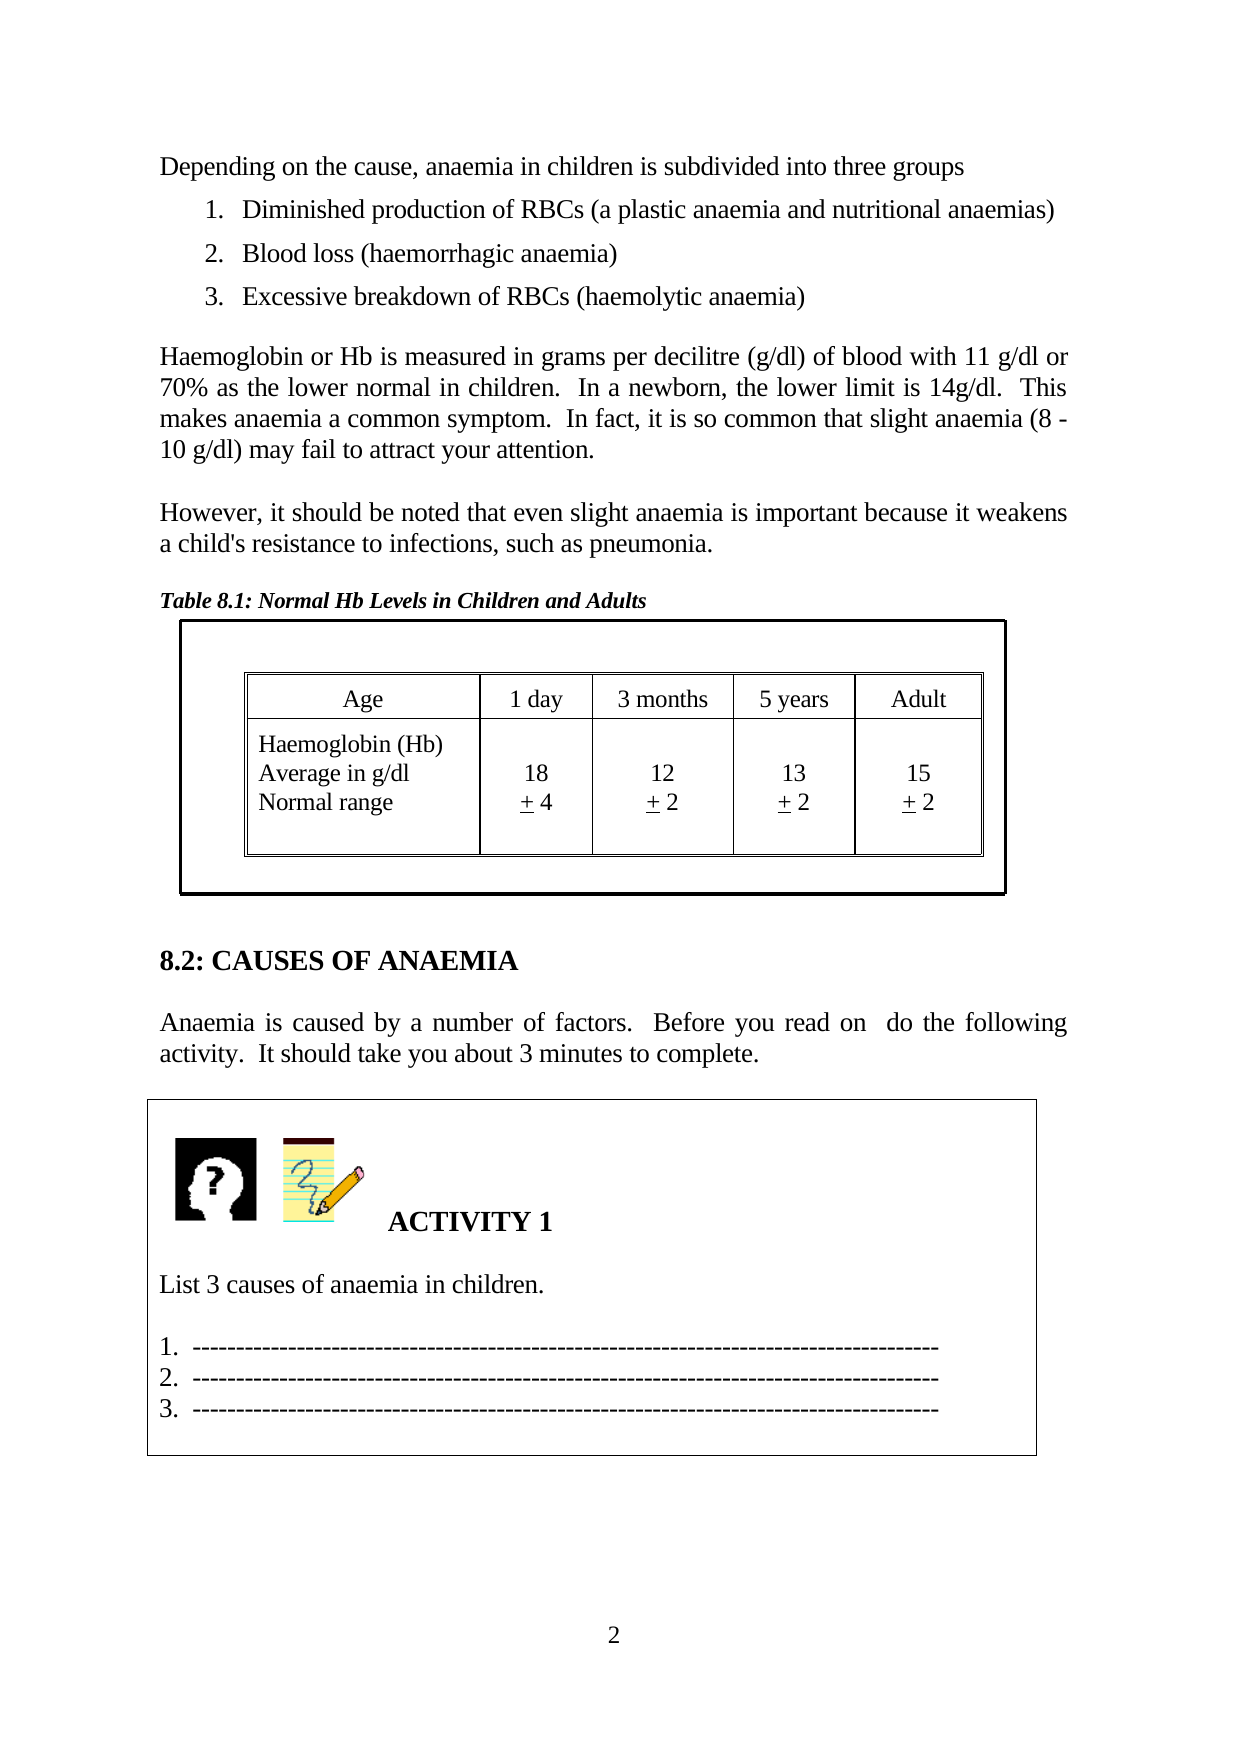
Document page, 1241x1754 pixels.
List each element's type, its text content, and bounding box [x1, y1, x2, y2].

table_cell 13 + 2 [734, 719, 854, 854]
text Anaemia is caused by a number of factors. Before you read on do the following activity. It should take you about 3 minutes to complete. [159, 1006, 1068, 1068]
table_header 5 years [734, 675, 854, 718]
table_cell 18 + 4 [481, 719, 592, 854]
list Excessive breakdown of RBCs (haemolytic anaemia) [204, 281, 1068, 312]
text Haemoglobin or Hb is measured in grams per decilitre (g/dl) of blood with 11 g/dl or 70% as the lower normal in children. In a newborn, the lower limit is 14g/dl. This makes anaemia a common symptom. In fact, it is so common that slight anaemia (8 - 10 g/dl) may fail to attract your attention. [159, 341, 1068, 465]
text Depending on the cause, anaemia in children is subdivided into three groups [159, 150, 1068, 181]
table_header 1 day [481, 675, 592, 718]
text However, it should be noted that even slight anaemia is important because it weakens a child's resistance to infections, such as pneumonia. [159, 496, 1068, 558]
text 8.2: CAUSES OF ANAEMIA [159, 944, 1068, 977]
list Diminished production of RBCs (a plastic anaemia and nutritional anaemias) [204, 193, 1068, 224]
table_header 3 months [593, 675, 733, 718]
table_header Age [248, 675, 479, 718]
table_header Adult [856, 675, 981, 718]
table_cell 12 + 2 [593, 719, 733, 854]
table_header ACTIVITY 1 List 3 causes of anaemia in children. 1. -------------------------------------------------------------------------------------- 2. -------------------------------------------------------------------------------------- 3. -------------------------------------------------------------------------------------- [148, 1100, 1036, 1455]
table_cell 15 + 2 [856, 719, 981, 854]
list Blood loss (haemorrhagic anaemia) [204, 237, 1068, 268]
table_cell Haemoglobin (Hb) Average in g/dl Normal range [248, 719, 479, 854]
picture [175, 1138, 365, 1222]
text Table 8.1: Normal Hb Levels in Children and Adults [159, 587, 1068, 614]
